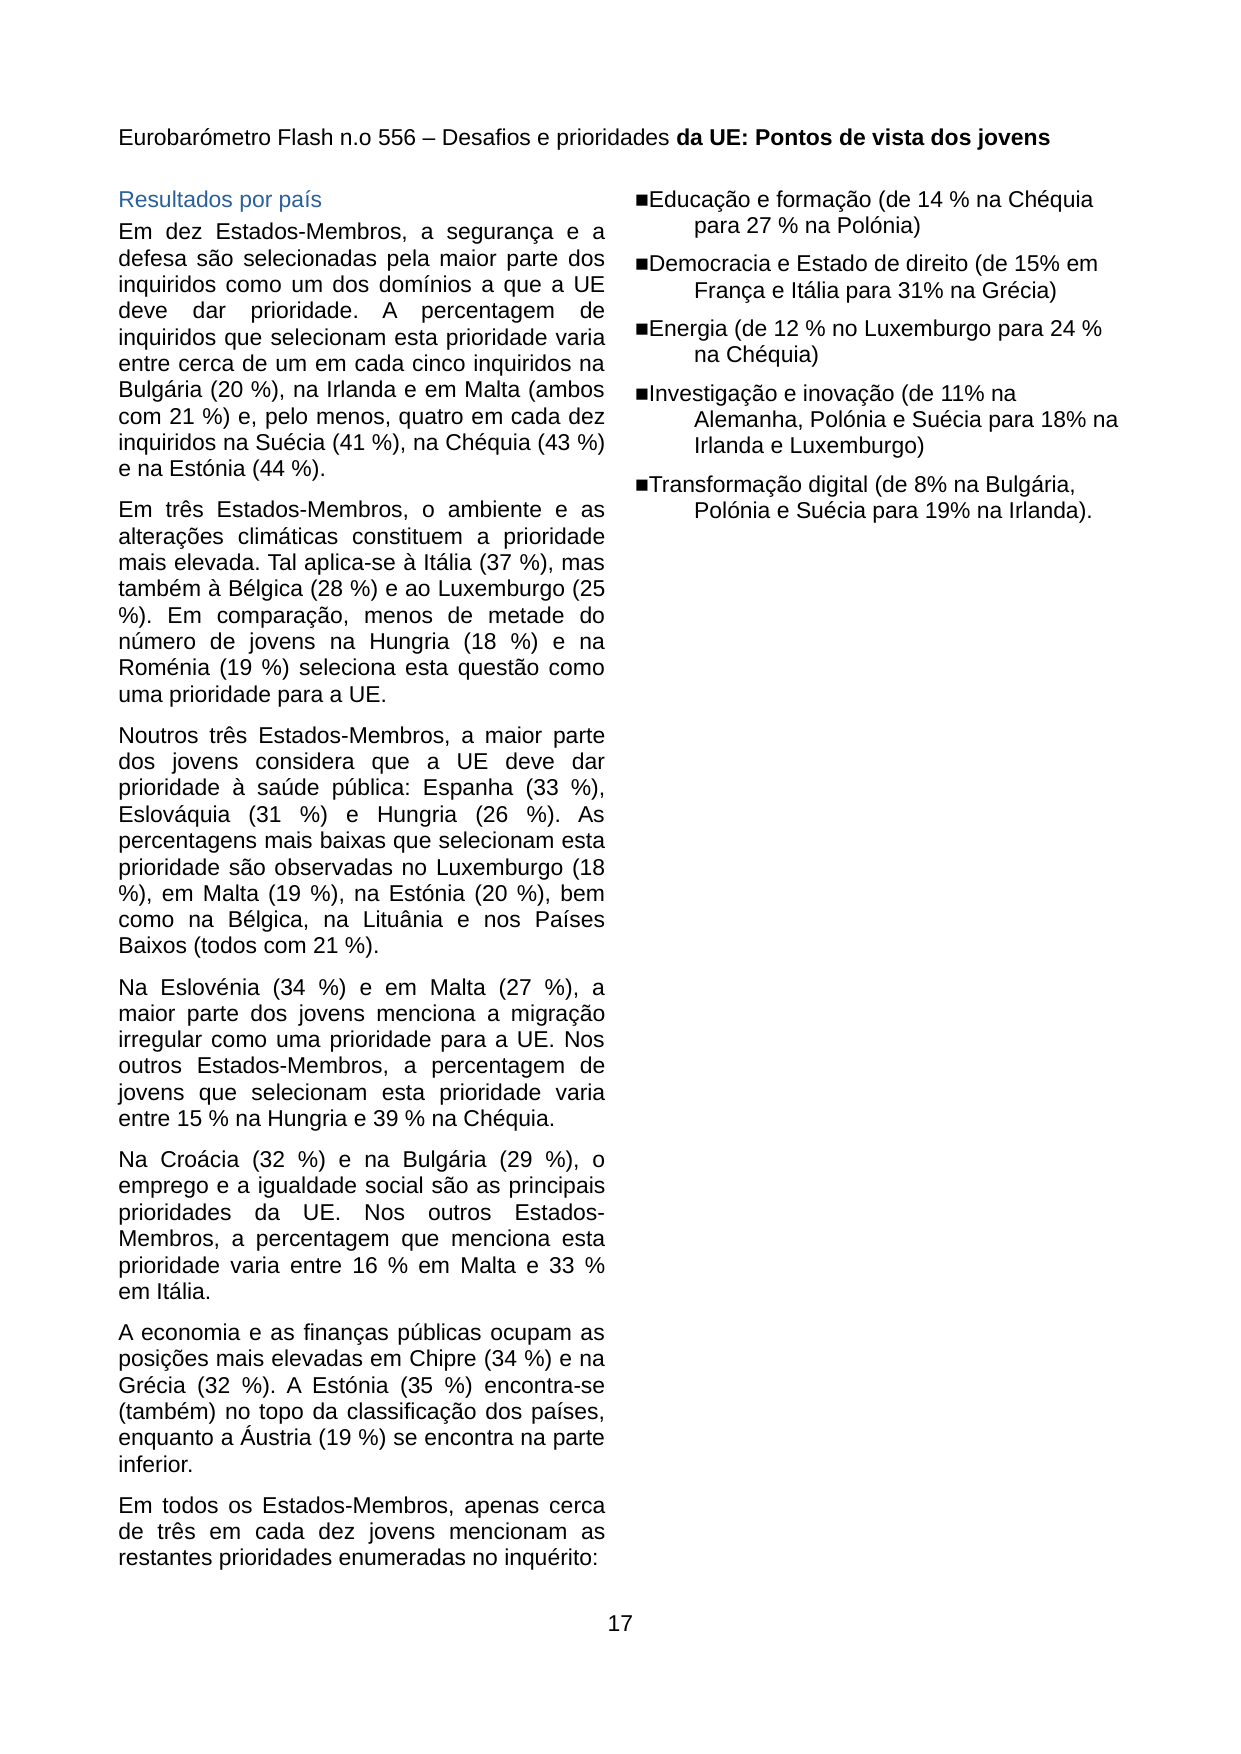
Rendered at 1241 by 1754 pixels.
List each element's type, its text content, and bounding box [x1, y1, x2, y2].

text Na Eslovénia (34 %) e em Malta (27 %), a maior parte dos jovens menciona a migração irregular como uma prioridade para a UE. Nos outros Estados-Membros, a percentagem de jovens que selecionam esta prioridade varia entre 15 % na Hungria e 39 % na Chéquia. [118, 973, 605, 1132]
text Resultados por país [118, 186, 605, 212]
text Em todos os Estados-Membros, apenas cerca de três em cada dez jovens mencionam as restantes prioridades enumeradas no inquérito: [118, 1492, 605, 1571]
text A economia e as finanças públicas ocupam as posições mais elevadas em Chipre (34 %) e na Grécia (32 %). A Estónia (35 %) encontra-se (também) no topo da classificação dos países, enquanto a Áustria (19 %) se encontra na parte inferior. [118, 1319, 605, 1477]
text ■Energia (de 12 % no Luxemburgo para 24 % na Chéquia) [635, 315, 1122, 368]
text ■Democracia e Estado de direito (de 15% em França e Itália para 31% na Grécia) [635, 250, 1122, 303]
text ■Transformação digital (de 8% na Bulgária, Polónia e Suécia para 19% na Irlanda). [635, 471, 1122, 523]
text Na Croácia (32 %) e na Bulgária (29 %), o emprego e a igualdade social são as principais prioridades da UE. Nos outros Estados-Membros, a percentagem que menciona esta prioridade varia entre 16 % em Malta e 33 % em Itália. [118, 1146, 605, 1304]
text Noutros três Estados-Membros, a maior parte dos jovens considera que a UE deve dar prioridade à saúde pública: Espanha (33 %), Eslováquia (31 %) e Hungria (26 %). As percentagens mais baixas que selecionam esta prioridade são observadas no Luxemburgo (18 %), em Malta (19 %), na Estónia (20 %), bem como na Bélgica, na Lituânia e nos Países Baixos (todos com 21 %). [118, 722, 605, 959]
text ■Educação e formação (de 14 % na Chéquia para 27 % na Polónia) [635, 186, 1122, 238]
text ■Investigação e inovação (de 11% na Alemanha, Polónia e Suécia para 18% na Irlanda e Luxemburgo) [635, 379, 1122, 459]
text Em três Estados-Membros, o ambiente e as alterações climáticas constituem a prioridade mais elevada. Tal aplica-se à Itália (37 %), mas também à Bélgica (28 %) e ao Luxemburgo (25 %). Em comparação, menos de metade do número de jovens na Hungria (18 %) e na Roménia (19 %) seleciona esta questão como uma prioridade para a UE. [118, 496, 605, 707]
text Em dez Estados-Membros, a segurança e a defesa são selecionadas pela maior parte dos inquiridos como um dos domínios a que a UE deve dar prioridade. A percentagem de inquiridos que selecionam esta prioridade varia entre cerca de um em cada cinco inquiridos na Bulgária (20 %), na Irlanda e em Malta (ambos com 21 %) e, pelo menos, quatro em cada dez inquiridos na Suécia (41 %), na Chéquia (43 %) e na Estónia (44 %). [118, 218, 605, 482]
